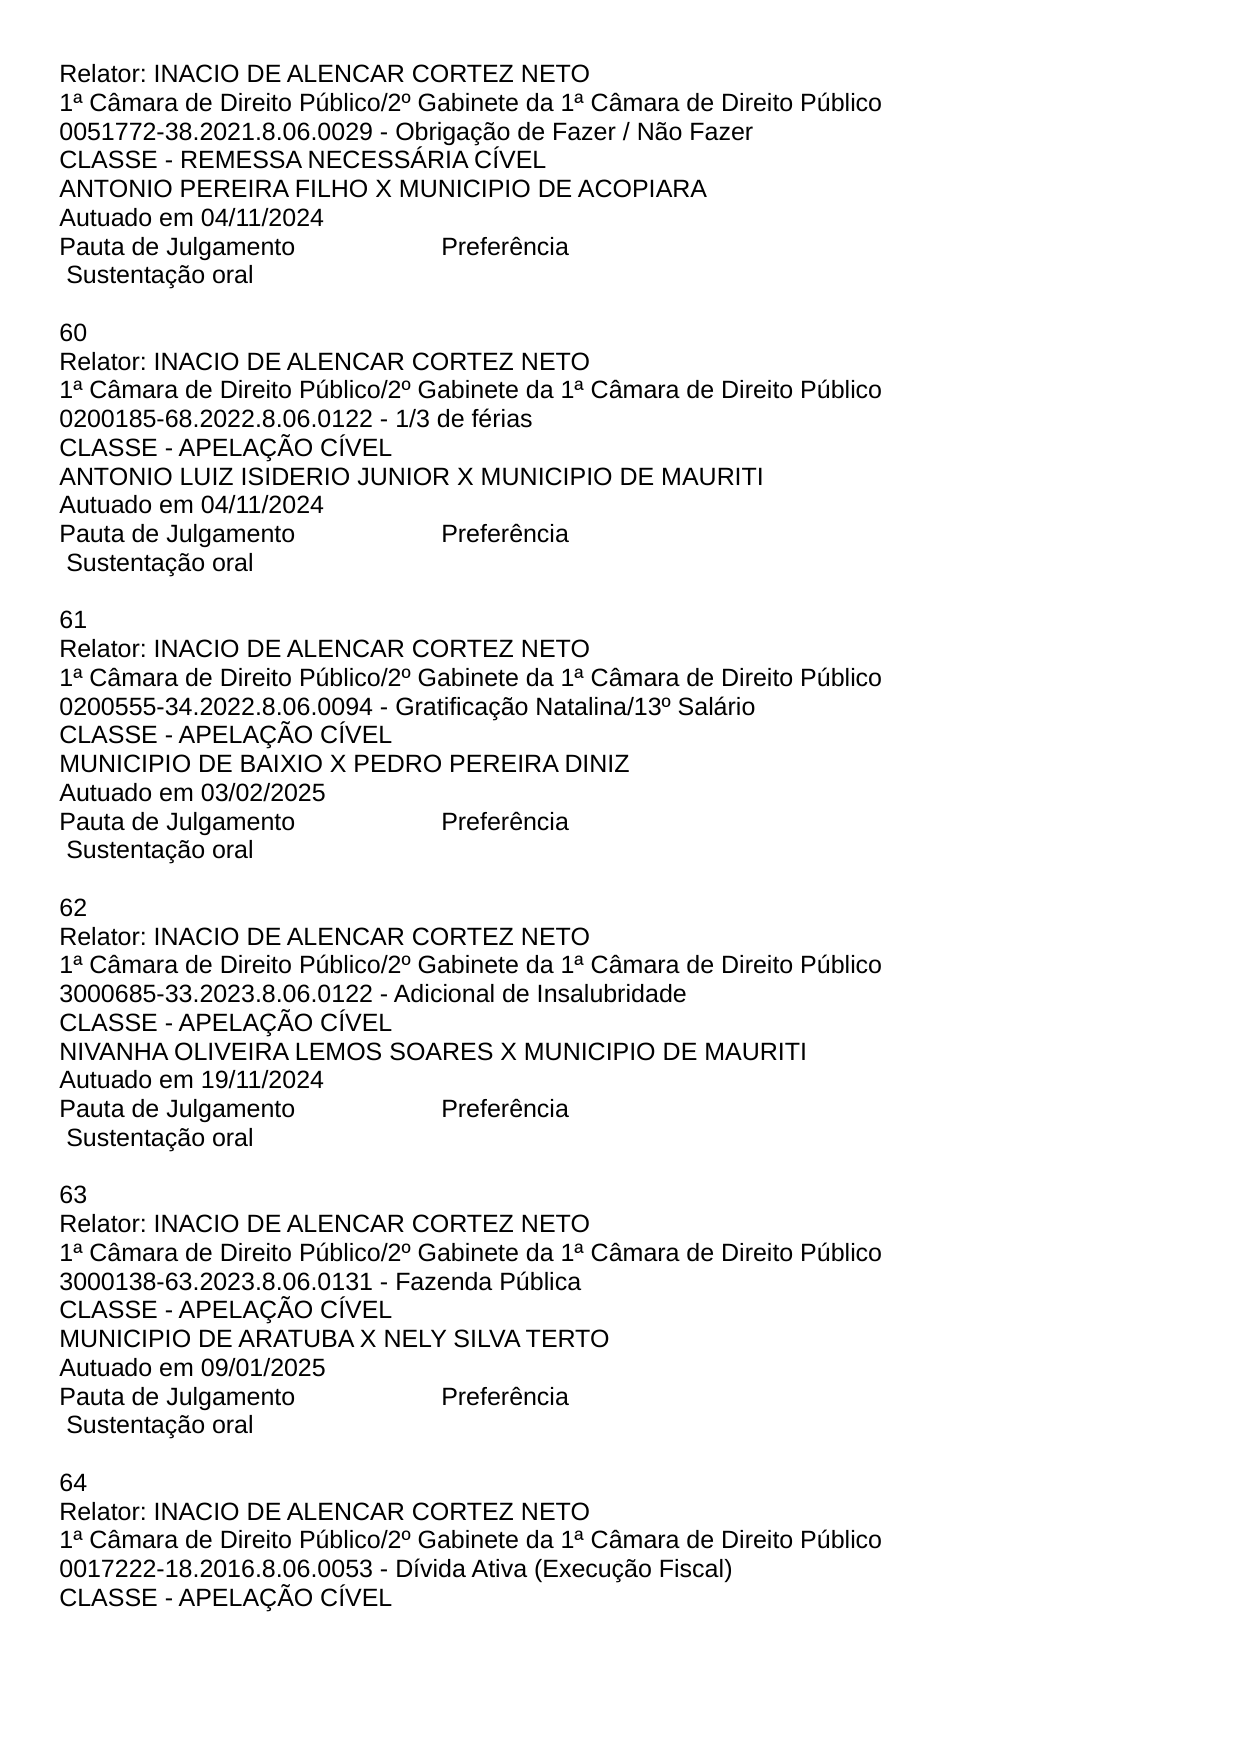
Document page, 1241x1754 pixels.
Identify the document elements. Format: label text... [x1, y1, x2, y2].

text Relator: INACIO DE ALENCAR CORTEZ NETO [59, 922, 989, 950]
text Pauta de Julgamento Preferência [59, 1382, 989, 1410]
text MUNICIPIO DE BAIXIO X PEDRO PEREIRA DINIZ [59, 749, 989, 778]
text CLASSE - REMESSA NECESSÁRIA CÍVEL [59, 145, 989, 174]
text NIVANHA OLIVEIRA LEMOS SOARES X MUNICIPIO DE MAURITI [59, 1037, 989, 1065]
text ANTONIO PEREIRA FILHO X MUNICIPIO DE ACOPIARA [59, 174, 989, 203]
text Autuado em 19/11/2024 [59, 1065, 989, 1094]
text Relator: INACIO DE ALENCAR CORTEZ NETO [59, 59, 989, 88]
text 0017222-18.2016.8.06.0053 - Dívida Ativa (Execução Fiscal) [59, 1554, 989, 1583]
text MUNICIPIO DE ARATUBA X NELY SILVA TERTO [59, 1324, 989, 1353]
text ANTONIO LUIZ ISIDERIO JUNIOR X MUNICIPIO DE MAURITI [59, 462, 989, 490]
text 0200555-34.2022.8.06.0094 - Gratificação Natalina/13º Salário [59, 692, 989, 720]
text 0200185-68.2022.8.06.0122 - 1/3 de férias [59, 404, 989, 433]
text Sustentação oral [59, 1123, 989, 1152]
text 1ª Câmara de Direito Público/2º Gabinete da 1ª Câmara de Direito Público [59, 88, 989, 117]
text CLASSE - APELAÇÃO CÍVEL [59, 720, 989, 749]
text Autuado em 03/02/2025 [59, 778, 989, 807]
text CLASSE - APELAÇÃO CÍVEL [59, 1583, 989, 1612]
text 3000138-63.2023.8.06.0131 - Fazenda Pública [59, 1267, 989, 1295]
text Autuado em 04/11/2024 [59, 490, 989, 519]
text Relator: INACIO DE ALENCAR CORTEZ NETO [59, 1497, 989, 1525]
text CLASSE - APELAÇÃO CÍVEL [59, 1295, 989, 1324]
text CLASSE - APELAÇÃO CÍVEL [59, 1008, 989, 1037]
text 3000685-33.2023.8.06.0122 - Adicional de Insalubridade [59, 979, 989, 1008]
text Autuado em 04/11/2024 [59, 203, 989, 232]
text 1ª Câmara de Direito Público/2º Gabinete da 1ª Câmara de Direito Público [59, 1525, 989, 1554]
text Sustentação oral [59, 835, 989, 864]
text Autuado em 09/01/2025 [59, 1353, 989, 1382]
text Sustentação oral [59, 260, 989, 289]
text Relator: INACIO DE ALENCAR CORTEZ NETO [59, 1209, 989, 1238]
text 1ª Câmara de Direito Público/2º Gabinete da 1ª Câmara de Direito Público [59, 950, 989, 979]
text Relator: INACIO DE ALENCAR CORTEZ NETO [59, 634, 989, 663]
text 64 [59, 1468, 989, 1497]
text 60 [59, 318, 989, 347]
text 1ª Câmara de Direito Público/2º Gabinete da 1ª Câmara de Direito Público [59, 663, 989, 692]
text Pauta de Julgamento Preferência [59, 232, 989, 260]
text 63 [59, 1180, 989, 1209]
text Pauta de Julgamento Preferência [59, 1094, 989, 1123]
text 1ª Câmara de Direito Público/2º Gabinete da 1ª Câmara de Direito Público [59, 375, 989, 404]
text Sustentação oral [59, 548, 989, 577]
text Pauta de Julgamento Preferência [59, 519, 989, 548]
text 61 [59, 605, 989, 634]
text 62 [59, 893, 989, 922]
text 0051772-38.2021.8.06.0029 - Obrigação de Fazer / Não Fazer [59, 117, 989, 145]
text CLASSE - APELAÇÃO CÍVEL [59, 433, 989, 462]
text 1ª Câmara de Direito Público/2º Gabinete da 1ª Câmara de Direito Público [59, 1238, 989, 1267]
text Pauta de Julgamento Preferência [59, 807, 989, 835]
text Sustentação oral [59, 1410, 989, 1439]
text Relator: INACIO DE ALENCAR CORTEZ NETO [59, 347, 989, 375]
